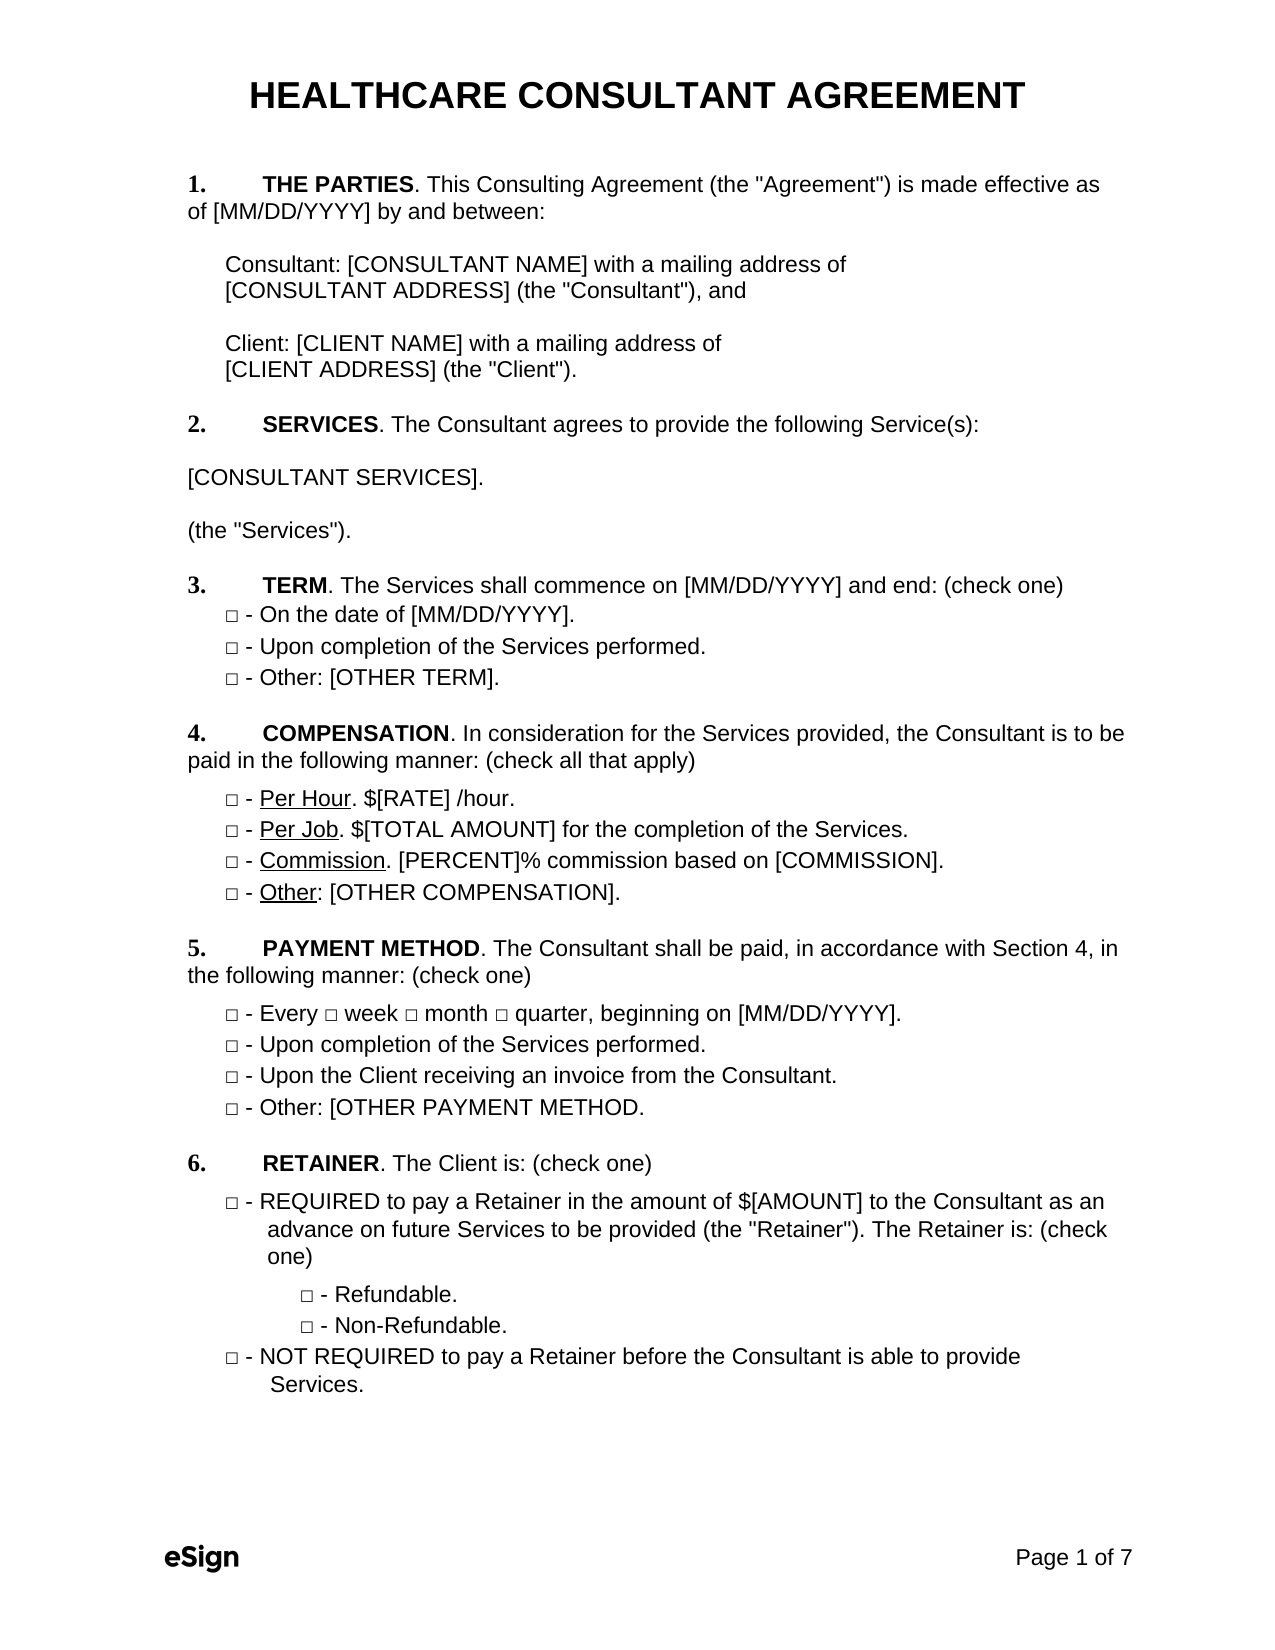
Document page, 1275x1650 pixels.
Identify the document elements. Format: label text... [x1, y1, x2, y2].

text ☐ - Upon completion of the Services performed. [225, 1028, 1125, 1059]
text ☐ - On the date of [MM/DD/YYYY]. [225, 598, 1125, 630]
text [CONSULTANT ADDRESS] (the "Consultant"), and [225, 277, 1125, 304]
text ☐ - Other: [OTHER TERM]. [225, 661, 1125, 692]
list SERVICES. The Consultant agrees to provide the following Service(s): [187, 409, 1125, 438]
text HEALTHCARE CONSULTANT AGREEMENT [150, 74, 1125, 117]
list THE PARTIES. This Consulting Agreement (the "Agreement") is made effective as of [MM/DD/YYYY] by and between: [187, 169, 1125, 225]
list COMPENSATION. In consideration for the Services provided, the Consultant is to be paid in the following manner: (check all that apply) [187, 718, 1125, 774]
list RETAINER. The Client is: (check one) [187, 1148, 1125, 1177]
list ☐ - REQUIRED to pay a Retainer in the amount of $[AMOUNT] to the Consultant as an [225, 1185, 1125, 1216]
text ☐ - Refundable. [300, 1277, 1125, 1309]
list TERM. The Services shall commence on [MM/DD/YYYY] and end: (check one) [187, 570, 1125, 598]
text [CLIENT ADDRESS] (the "Client"). [225, 356, 1125, 383]
list [CONSULTANT SERVICES]. [187, 464, 1125, 491]
text ☐ - Other: [OTHER PAYMENT METHOD. [225, 1091, 1125, 1122]
text ☐ - Non-Refundable. [300, 1309, 1125, 1340]
text ☐ - Commission. [PERCENT]% commission based on [COMMISSION]. [225, 844, 1125, 876]
text ☐ - Upon completion of the Services performed. [225, 630, 1125, 661]
list (the "Services"). [187, 517, 1125, 543]
list advance on future Services to be provided (the "Retainer"). The Retainer is: (check one) [267, 1216, 1125, 1269]
text ☐ - Per Job. $[TOTAL AMOUNT] for the completion of the Services. [225, 813, 1125, 844]
text ☐ - Upon the Client receiving an invoice from the Consultant. [225, 1059, 1125, 1091]
text ☐ - NOT REQUIRED to pay a Retainer before the Consultant is able to provide [225, 1340, 1125, 1371]
text ☐ - Per Hour. $[RATE] /hour. [225, 782, 1125, 813]
text ☐ - Every ☐ week ☐ month ☐ quarter, beginning on [MM/DD/YYYY]. [225, 997, 1125, 1028]
text ☐ - Other: [OTHER COMPENSATION]. [225, 876, 1125, 907]
text Client: [CLIENT NAME] with a mailing address of [225, 330, 1125, 356]
text Consultant: [CONSULTANT NAME] with a mailing address of [225, 251, 1125, 277]
list PAYMENT METHOD. The Consultant shall be paid, in accordance with Section 4, in the following manner: (check one) [187, 933, 1125, 988]
text Services. [270, 1371, 1125, 1398]
